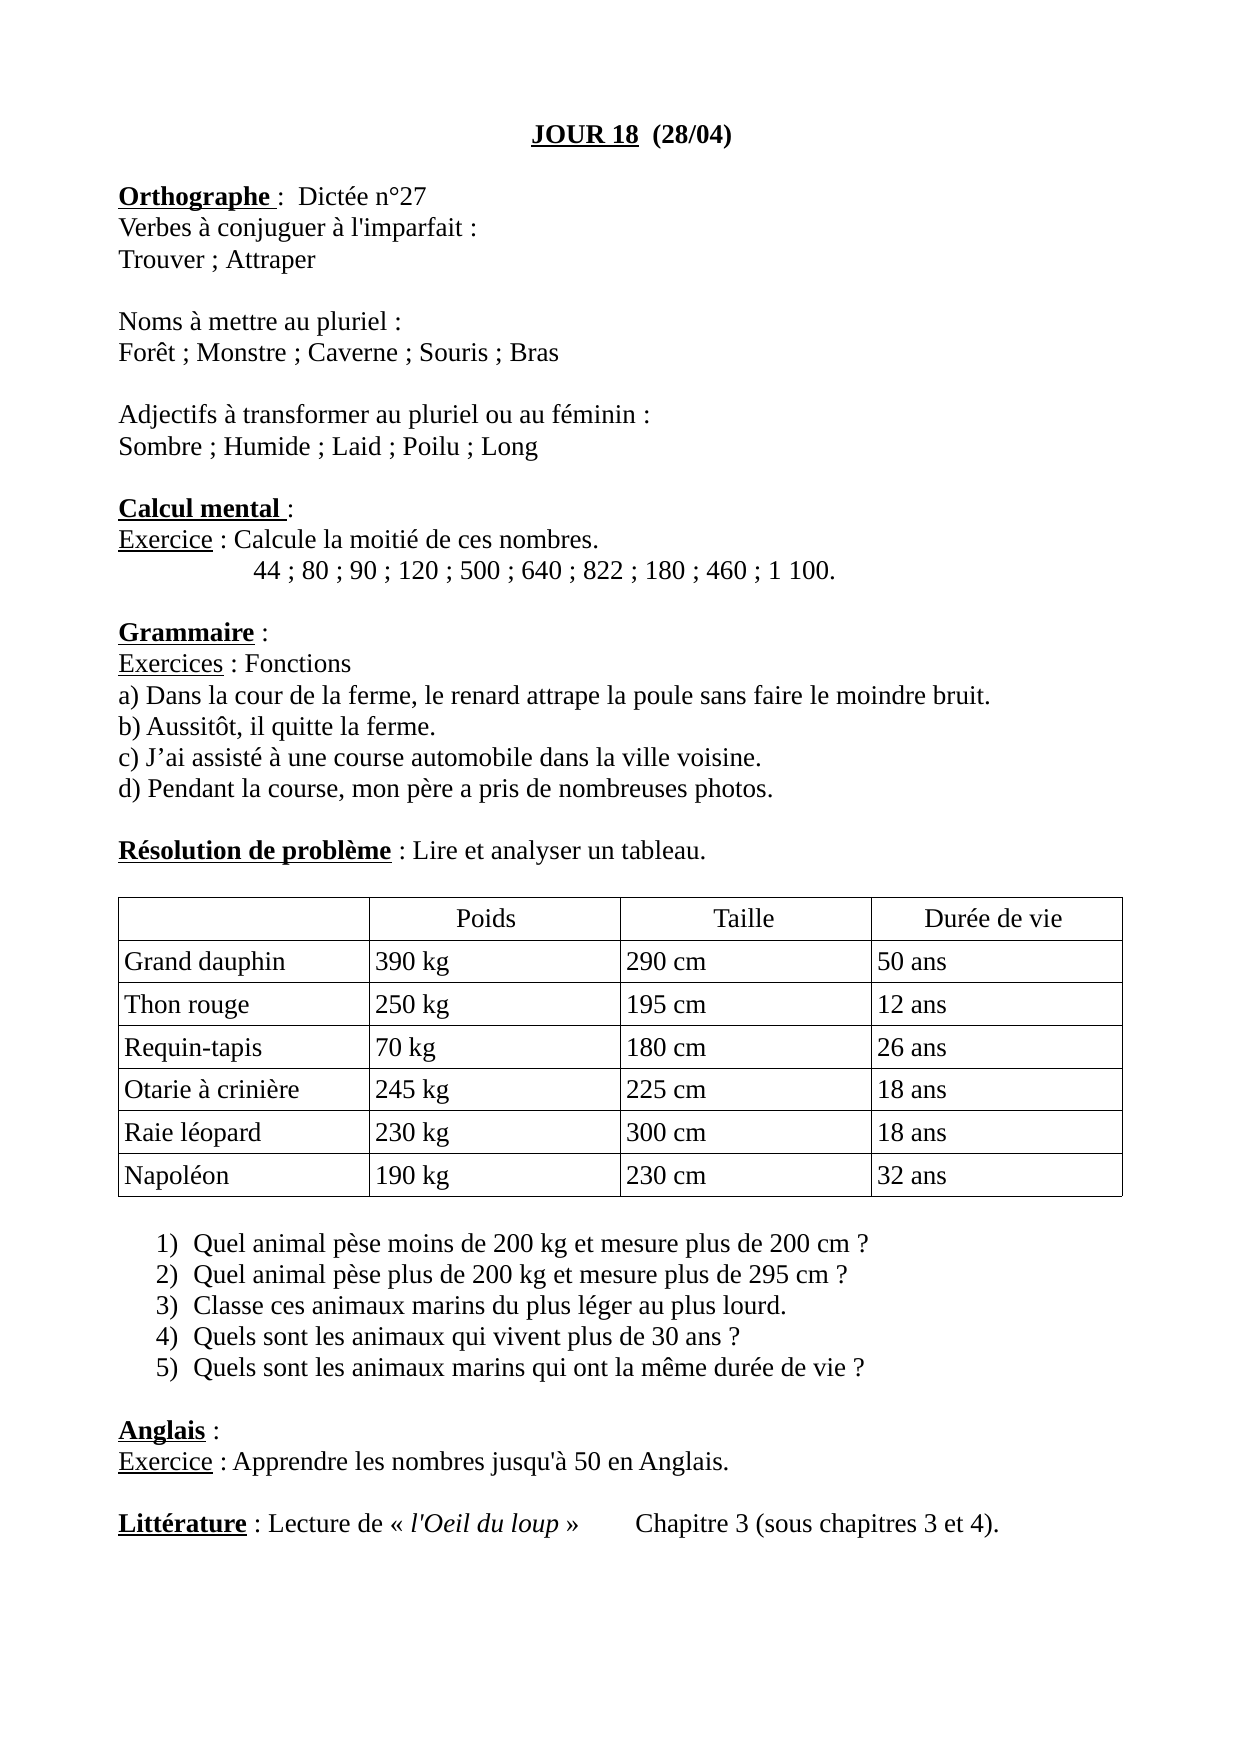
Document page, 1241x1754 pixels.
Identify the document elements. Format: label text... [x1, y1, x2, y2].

text Calcul mental : [118, 492, 1122, 523]
table_cell 18 ans [872, 1069, 1122, 1110]
text Sombre ; Humide ; Laid ; Poilu ; Long [118, 429, 1122, 461]
text Verbes à conjuguer à l'imparfait : [118, 212, 1122, 243]
text Adjectifs à transformer au pluriel ou au féminin : [118, 398, 1122, 429]
text Exercice : Apprendre les nombres jusqu'à 50 en Anglais. [118, 1445, 1122, 1476]
table_cell 195 cm [621, 983, 871, 1025]
text Exercices : Fonctions [118, 648, 1122, 679]
list Quel animal pèse plus de 200 kg et mesure plus de 295 cm ? [156, 1258, 1122, 1289]
table_cell Napoléon [119, 1154, 369, 1196]
table_cell Grand dauphin [119, 941, 369, 982]
table_header Poids [370, 898, 620, 939]
table_cell 26 ans [872, 1026, 1122, 1068]
table_cell 12 ans [872, 983, 1122, 1025]
table_cell 190 kg [370, 1154, 620, 1196]
text c) J’ai assisté à une course automobile dans la ville voisine. [118, 741, 1122, 772]
text 44 ; 80 ; 90 ; 120 ; 500 ; 640 ; 822 ; 180 ; 460 ; 1 100. [118, 554, 1122, 585]
list Classe ces animaux marins du plus léger au plus lourd. [156, 1289, 1122, 1320]
text b) Aussitôt, il quitte la ferme. [118, 710, 1122, 741]
table_cell Otarie à crinière [119, 1069, 369, 1110]
table_cell 50 ans [872, 941, 1122, 982]
table_cell 180 cm [621, 1026, 871, 1068]
text Noms à mettre au pluriel : [118, 305, 1122, 336]
table_cell 390 kg [370, 941, 620, 982]
text Orthographe : Dictée n°27 [118, 180, 1122, 212]
table_cell 225 cm [621, 1069, 871, 1110]
table_cell Raie léopard [119, 1111, 369, 1153]
text JOUR 18 (28/04) [118, 118, 1122, 149]
text Résolution de problème : Lire et analyser un tableau. [118, 834, 1122, 866]
table_header [119, 898, 369, 939]
text Forêt ; Monstre ; Caverne ; Souris ; Bras [118, 336, 1122, 367]
table_cell 245 kg [370, 1069, 620, 1110]
table_cell 70 kg [370, 1026, 620, 1068]
table_cell Thon rouge [119, 983, 369, 1025]
text Trouver ; Attraper [118, 243, 1122, 274]
list Quels sont les animaux marins qui ont la même durée de vie ? [156, 1352, 1122, 1383]
list Quels sont les animaux qui vivent plus de 30 ans ? [156, 1320, 1122, 1352]
table_cell 290 cm [621, 941, 871, 982]
table_cell 230 cm [621, 1154, 871, 1196]
text d) Pendant la course, mon père a pris de nombreuses photos. [118, 772, 1122, 803]
text Exercice : Calcule la moitié de ces nombres. [118, 523, 1122, 554]
table_cell Requin-tapis [119, 1026, 369, 1068]
list Quel animal pèse moins de 200 kg et mesure plus de 200 cm ? [156, 1227, 1122, 1258]
text a) Dans la cour de la ferme, le renard attrape la poule sans faire le moindre bruit. [118, 679, 1122, 710]
table_cell 230 kg [370, 1111, 620, 1153]
table_cell 250 kg [370, 983, 620, 1025]
table_header Taille [621, 898, 871, 939]
text Grammaire : [118, 616, 1122, 648]
table_cell 300 cm [621, 1111, 871, 1153]
text Anglais : [118, 1414, 1122, 1445]
text Littérature : Lecture de « l'Oeil du loup » Chapitre 3 (sous chapitres 3 et 4). [118, 1507, 1122, 1538]
table_cell 18 ans [872, 1111, 1122, 1153]
table_cell 32 ans [872, 1154, 1122, 1196]
table_header Durée de vie [872, 898, 1122, 939]
